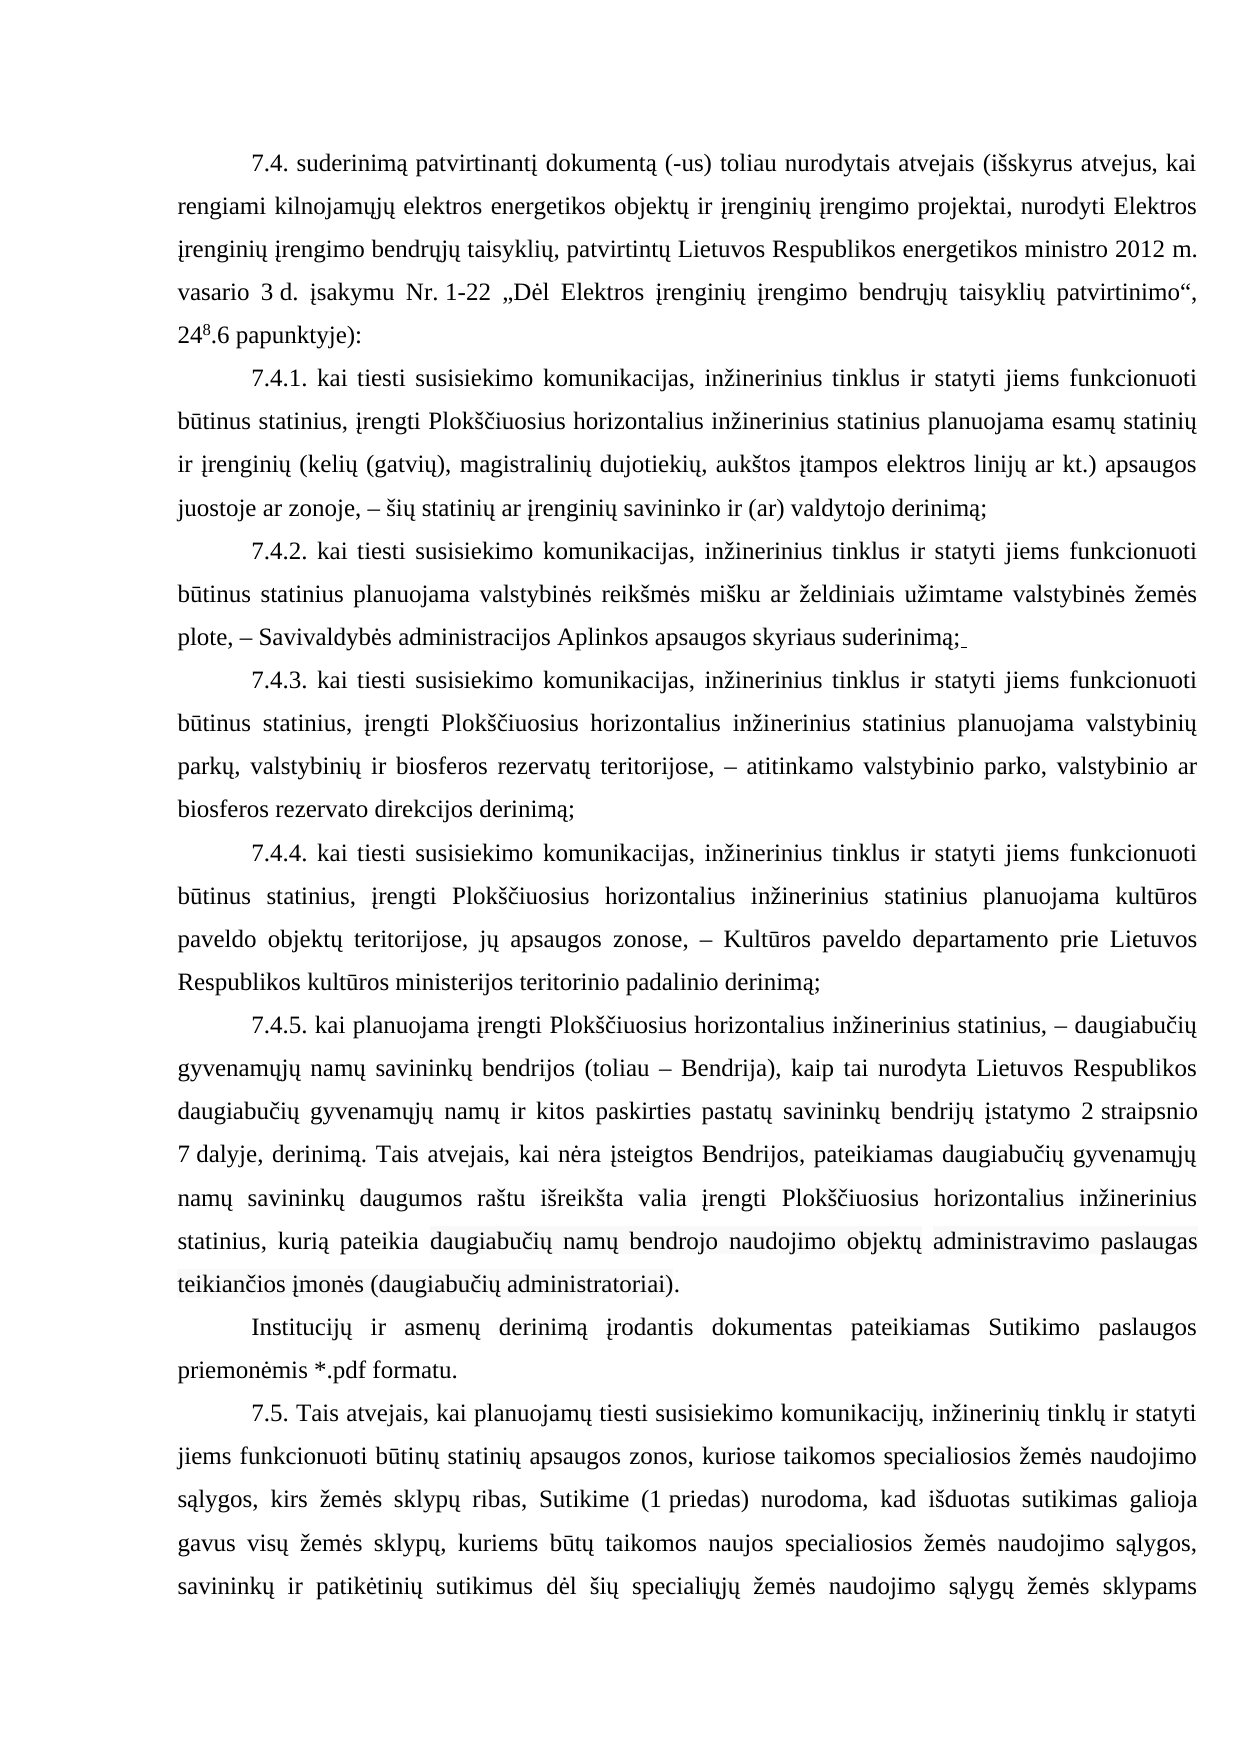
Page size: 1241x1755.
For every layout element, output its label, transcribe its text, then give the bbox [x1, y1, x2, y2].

text 7.4.3. kai tiesti susisiekimo komunikacijas, inžinerinius tinklus ir statyti jiems funkcionuoti būtinus statinius, įrengti Plokščiuosius horizontalius inžinerinius statinius planuojama valstybinių parkų, valstybinių ir biosferos rezervatų teritorijose, – atitinkamo valstybinio parko, valstybinio ar biosferos rezervato direkcijos derinimą; [177, 665, 1198, 823]
text 7.4. suderinimą patvirtinantį dokumentą (-us) toliau nurodytais atvejais (išskyrus atvejus, kai rengiami kilnojamųjų elektros energetikos objektų ir įrenginių įrengimo projektai, nurodyti Elektros įrenginių įrengimo bendrųjų taisyklių, patvirtintų Lietuvos Respublikos energetikos ministro 2012 m. vasario 3 d. įsakymu Nr. 1-22 „Dėl Elektros įrenginių įrengimo bendrųjų taisyklių patvirtinimo“, 248.6 papunktyje): [177, 148, 1198, 349]
text 7.4.2. kai tiesti susisiekimo komunikacijas, inžinerinius tinklus ir statyti jiems funkcionuoti būtinus statinius planuojama valstybinės reikšmės mišku ar želdiniais užimtame valstybinės žemės plote, – Savivaldybės administracijos Aplinkos apsaugos skyriaus suderinimą; [177, 536, 1198, 651]
text 7.5. Tais atvejais, kai planuojamų tiesti susisiekimo komunikacijų, inžinerinių tinklų ir statyti jiems funkcionuoti būtinų statinių apsaugos zonos, kuriose taikomos specialiosios žemės naudojimo sąlygos, kirs žemės sklypų ribas, Sutikime (1 priedas) nurodoma, kad išduotas sutikimas galioja gavus visų žemės sklypų, kuriems būtų taikomos naujos specialiosios žemės naudojimo sąlygos, savininkų ir patikėtinių sutikimus dėl šių specialiųjų žemės naudojimo sąlygų žemės sklypams [177, 1398, 1198, 1599]
text 7.4.1. kai tiesti susisiekimo komunikacijas, inžinerinius tinklus ir statyti jiems funkcionuoti būtinus statinius, įrengti Plokščiuosius horizontalius inžinerinius statinius planuojama esamų statinių ir įrenginių (kelių (gatvių), magistralinių dujotiekių, aukštos įtampos elektros linijų ar kt.) apsaugos juostoje ar zonoje, – šių statinių ar įrenginių savininko ir (ar) valdytojo derinimą; [177, 363, 1198, 521]
text 7.4.5. kai planuojama įrengti Plokščiuosius horizontalius inžinerinius statinius, – daugiabučių gyvenamųjų namų savininkų bendrijos (toliau – Bendrija), kaip tai nurodyta Lietuvos Respublikos daugiabučių gyvenamųjų namų ir kitos paskirties pastatų savininkų bendrijų įstatymo 2 straipsnio 7 dalyje, derinimą. Tais atvejais, kai nėra įsteigtos Bendrijos, pateikiamas daugiabučių gyvenamųjų namų savininkų daugumos raštu išreikšta valia įrengti Plokščiuosius horizontalius inžinerinius statinius, kurią pateikia daugiabučių namų bendrojo naudojimo objektų administravimo paslaugas teikiančios įmonės (daugiabučių administratoriai). [177, 1010, 1198, 1298]
text Institucijų ir asmenų derinimą įrodantis dokumentas pateikiamas Sutikimo paslaugos priemonėmis *.pdf formatu. [177, 1312, 1198, 1384]
text 7.4.4. kai tiesti susisiekimo komunikacijas, inžinerinius tinklus ir statyti jiems funkcionuoti būtinus statinius, įrengti Plokščiuosius horizontalius inžinerinius statinius planuojama kultūros paveldo objektų teritorijose, jų apsaugos zonose, – Kultūros paveldo departamento prie Lietuvos Respublikos kultūros ministerijos teritorinio padalinio derinimą; [177, 838, 1198, 996]
